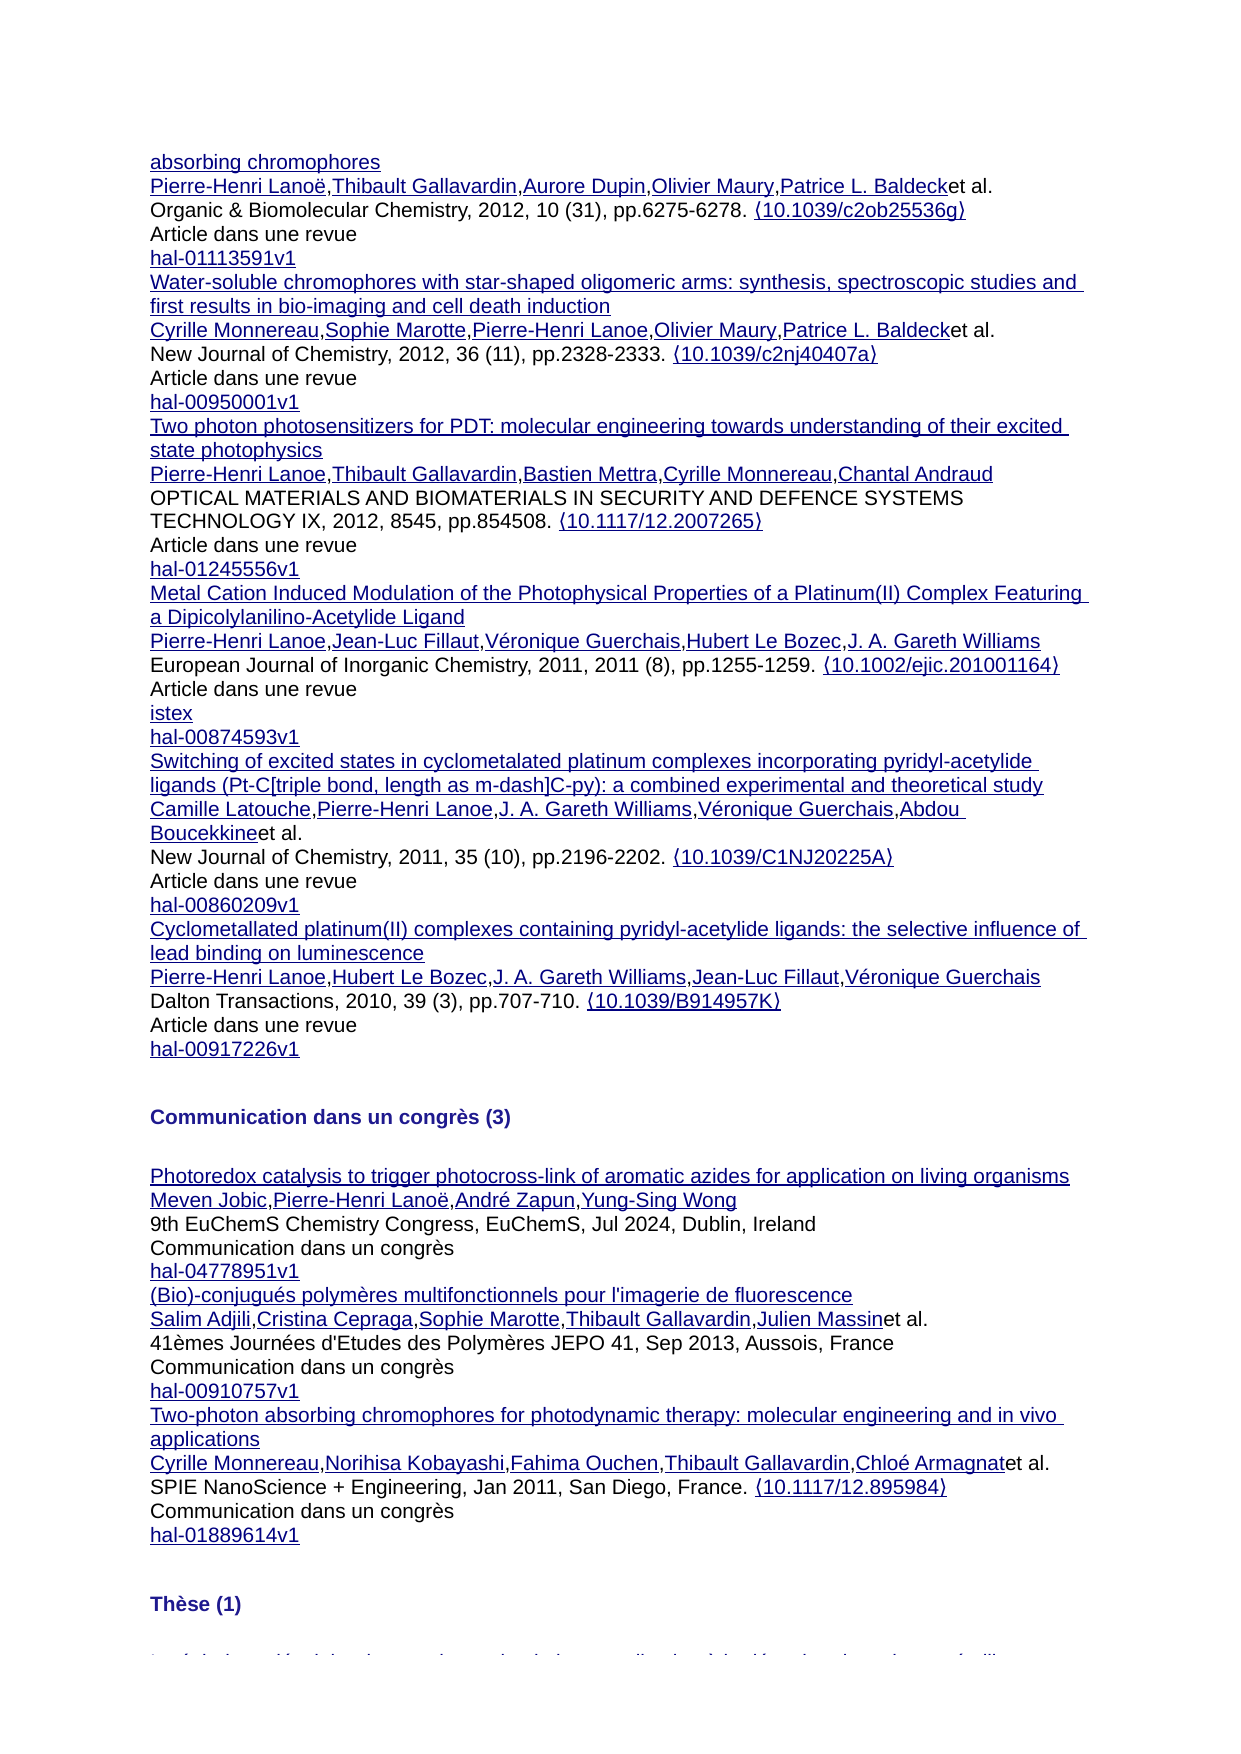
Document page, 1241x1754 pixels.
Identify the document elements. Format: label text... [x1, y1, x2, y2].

table_cell absorbing chromophores Pierre-Henri Lanoë,Thibault Gallavardin,Aurore Dupin,Olivier Maury,Patrice L. Baldecket al. Organic & Biomolecular Chemistry, 2012, 10 (31), pp.6275-6278. ⟨10.1039/c2ob25536g⟩ Article dans une revue hal-01113591v1 [150, 150, 1090, 270]
table_cell Switching of excited states in cyclometalated platinum complexes incorporating pyridyl-acetylide ligands (Pt-C[triple bond, length as m-dash]C-py): a combined experimental and theoretical study Camille Latouche,Pierre-Henri Lanoe,J. A. Gareth Williams,Véronique Guerchais,Abdou Boucekkineet al. New Journal of Chemistry, 2011, 35 (10), pp.2196-2202. ⟨10.1039/C1NJ20225A⟩ Article dans une revue hal-00860209v1 [150, 749, 1090, 917]
table_header Ingénierie moléculaire de complexes de platine : application à la détection de cations métalliques par luminescence. Pierre-Henri Lanoe Chimie de coordination. Université Rennes 1, 2009. Français. ⟨NNT : ⟩ Thèse tel-00655093v1 [150, 1650, 1090, 1655]
table_cell Cyclometallated platinum(II) complexes containing pyridyl-acetylide ligands: the selective influence of lead binding on luminescence Pierre-Henri Lanoe,Hubert Le Bozec,J. A. Gareth Williams,Jean-Luc Fillaut,Véronique Guerchais Dalton Transactions, 2010, 39 (3), pp.707-710. ⟨10.1039/B914957K⟩ Article dans une revue hal-00917226v1 [150, 917, 1090, 1060]
table_cell Metal Cation Induced Modulation of the Photophysical Properties of a Platinum(II) Complex Featuring a Dipicolylanilino-Acetylide Ligand Pierre-Henri Lanoe,Jean-Luc Fillaut,Véronique Guerchais,Hubert Le Bozec,J. A. Gareth Williams European Journal of Inorganic Chemistry, 2011, 2011 (8), pp.1255-1259. ⟨10.1002/ejic.201001164⟩ Article dans une revue istex hal-00874593v1 [150, 581, 1090, 749]
subtitle Thèse (1) [150, 1592, 1090, 1616]
table_cell Water-soluble chromophores with star-shaped oligomeric arms: synthesis, spectroscopic studies and first results in bio-imaging and cell death induction Cyrille Monnereau,Sophie Marotte,Pierre-Henri Lanoe,Olivier Maury,Patrice L. Baldecket al. New Journal of Chemistry, 2012, 36 (11), pp.2328-2333. ⟨10.1039/c2nj40407a⟩ Article dans une revue hal-00950001v1 [150, 270, 1090, 413]
table_cell Two-photon absorbing chromophores for photodynamic therapy: molecular engineering and in vivo applications Cyrille Monnereau,Norihisa Kobayashi,Fahima Ouchen,Thibault Gallavardin,Chloé Armagnatet al. SPIE NanoScience + Engineering, Jan 2011, San Diego, France. ⟨10.1117/12.895984⟩ Communication dans un congrès hal-01889614v1 [150, 1403, 1090, 1547]
table_cell (Bio)-conjugués polymères multifonctionnels pour l'imagerie de fluorescence Salim Adjili,Cristina Cepraga,Sophie Marotte,Thibault Gallavardin,Julien Massinet al. 41èmes Journées d'Etudes des Polymères JEPO 41, Sep 2013, Aussois, France Communication dans un congrès hal-00910757v1 [150, 1283, 1090, 1403]
subtitle Communication dans un congrès (3) [150, 1105, 1090, 1129]
table_cell Two photon photosensitizers for PDT: molecular engineering towards understanding of their excited state photophysics Pierre-Henri Lanoe,Thibault Gallavardin,Bastien Mettra,Cyrille Monnereau,Chantal Andraud OPTICAL MATERIALS AND BIOMATERIALS IN SECURITY AND DEFENCE SYSTEMS TECHNOLOGY IX, 2012, 8545, pp.854508. ⟨10.1117/12.2007265⟩ Article dans une revue hal-01245556v1 [150, 414, 1090, 581]
table_header Photoredox catalysis to trigger photocross-link of aromatic azides for application on living organisms Meven Jobic,Pierre-Henri Lanoë,André Zapun,Yung-Sing Wong 9th EuChemS Chemistry Congress, EuChemS, Jul 2024, Dublin, Ireland Communication dans un congrès hal-04778951v1 [150, 1164, 1090, 1283]
